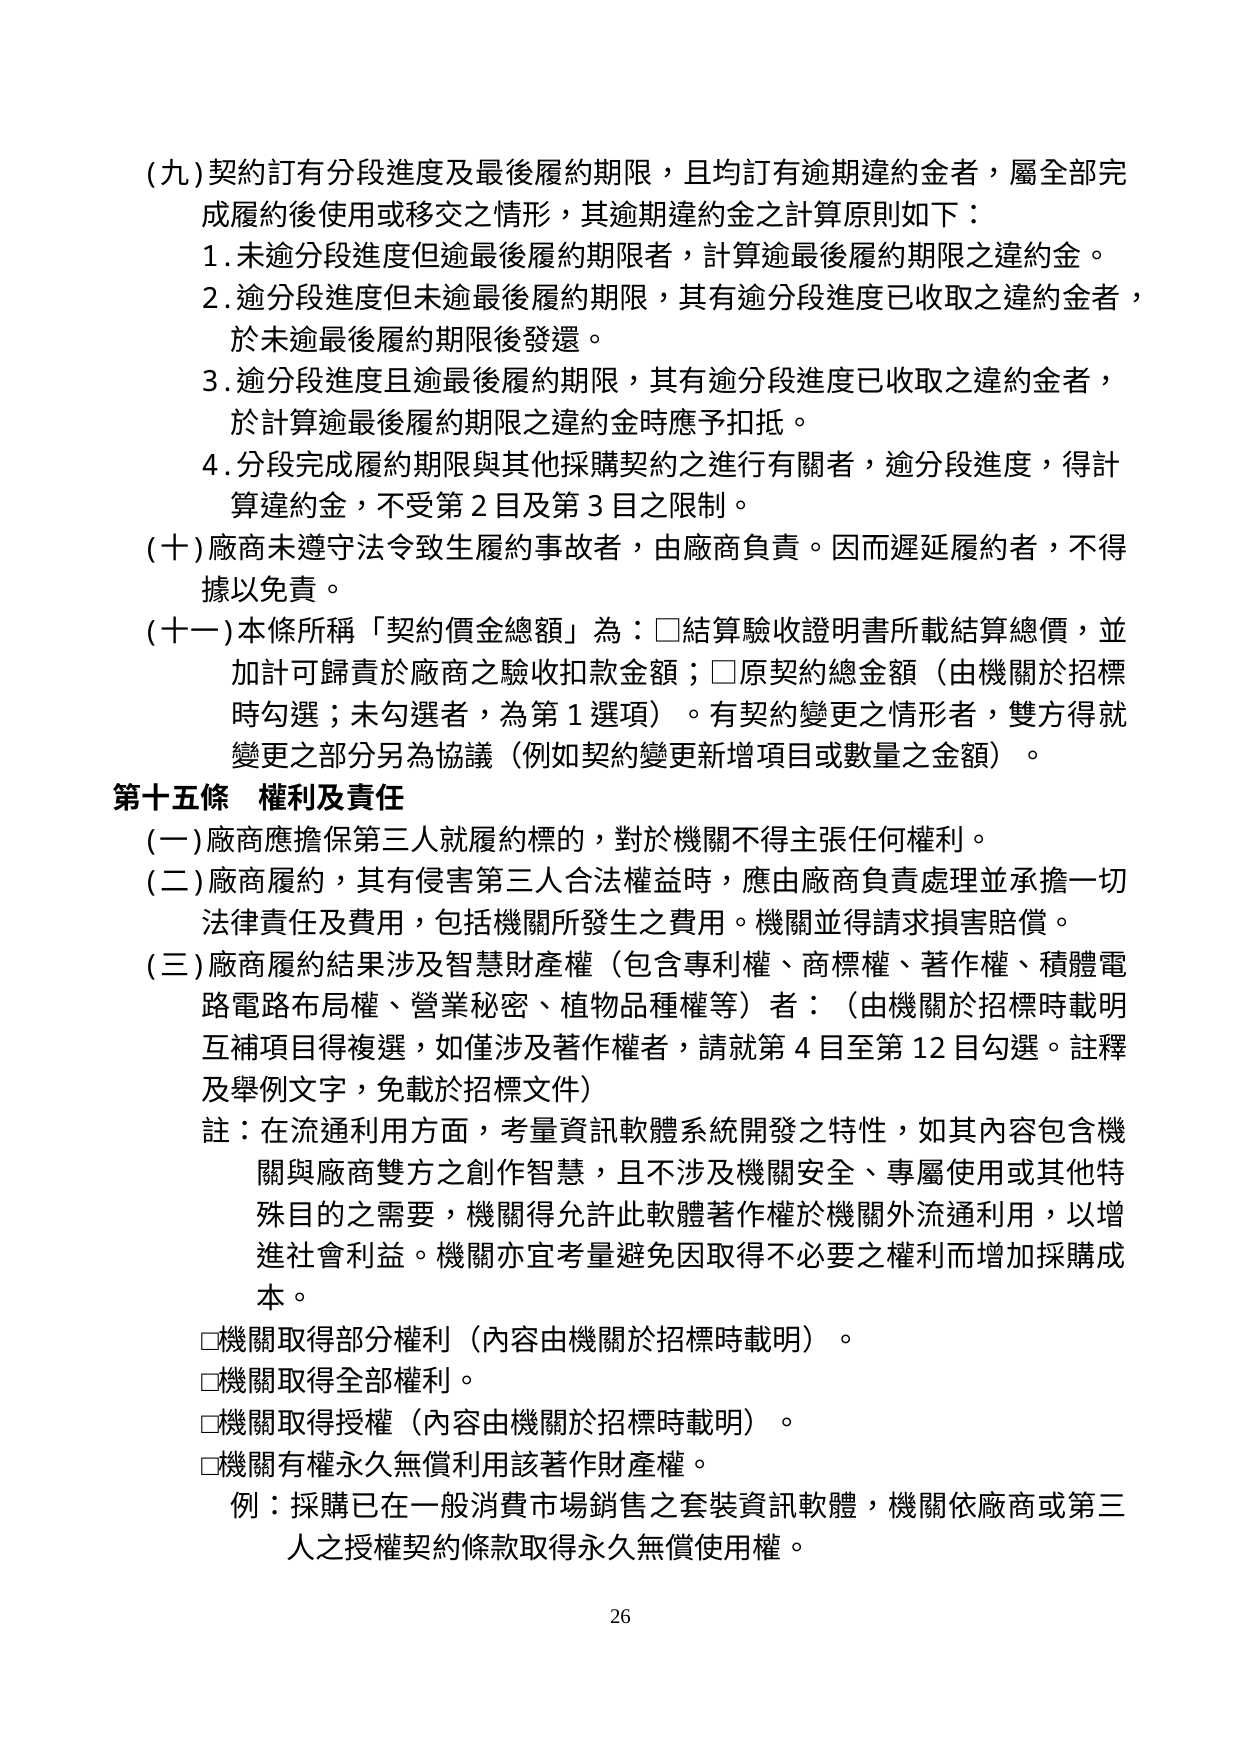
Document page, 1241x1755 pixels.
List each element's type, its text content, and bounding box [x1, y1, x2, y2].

text 例：採購已在一般消費市場銷售之套裝資訊軟體，機關依廠商或第三人之授權契約條款取得永久無償使用權。 [231, 1483, 1128, 1567]
text (一)廠商應擔保第三人就履約標的，對於機關不得主張任何權利。 [142, 817, 1128, 858]
text (三)廠商履約結果涉及智慧財產權（包含專利權、商標權、著作權、積體電路電路布局權、營業秘密、植物品種權等）者：（由機關於招標時載明，互補項目得複選，如僅涉及著作權者，請就第4目至第12目勾選。註釋及舉例文字，免載於招標文件） [142, 942, 1128, 1108]
text 2.逾分段進度但未逾最後履約期限，其有逾分段進度已收取之違約金者，於未逾最後履約期限後發還。 [201, 275, 1122, 358]
text 註：在流通利用方面，考量資訊軟體系統開發之特性，如其內容包含機關與廠商雙方之創作智慧，且不涉及機關安全、專屬使用或其他特殊目的之需要，機關得允許此軟體著作權於機關外流通利用，以增進社會利益。機關亦宜考量避免因取得不必要之權利而增加採購成本。 [201, 1108, 1128, 1317]
text (九)契約訂有分段進度及最後履約期限，且均訂有逾期違約金者，屬全部完成履約後使用或移交之情形，其逾期違約金之計算原則如下： [142, 150, 1128, 233]
text 3.逾分段進度且逾最後履約期限，其有逾分段進度已收取之違約金者，於計算逾最後履約期限之違約金時應予扣抵。 [201, 358, 1122, 442]
text □機關有權永久無償利用該著作財產權。 [201, 1442, 1122, 1483]
text 4.分段完成履約期限與其他採購契約之進行有關者，逾分段進度，得計算違約金，不受第2目及第3目之限制。 [201, 442, 1122, 525]
text 第十五條 權利及責任 [112, 775, 1128, 817]
text □機關取得全部權利。 [201, 1358, 1122, 1400]
text (十一)本條所稱「契約價金總額」為：□結算驗收證明書所載結算總價，並加計可歸責於廠商之驗收扣款金額；□原契約總金額（由機關於招標時勾選；未勾選者，為第1選項）。有契約變更之情形者，雙方得就變更之部分另為協議（例如契約變更新增項目或數量之金額）。 [142, 608, 1128, 775]
text □機關取得部分權利（內容由機關於招標時載明）。 [201, 1317, 1122, 1358]
text □機關取得授權（內容由機關於招標時載明）。 [201, 1400, 1122, 1442]
text (十)廠商未遵守法令致生履約事故者，由廠商負責。因而遲延履約者，不得據以免責。 [142, 525, 1128, 608]
text (二)廠商履約，其有侵害第三人合法權益時，應由廠商負責處理並承擔一切法律責任及費用，包括機關所發生之費用。機關並得請求損害賠償。 [142, 858, 1128, 942]
text 1.未逾分段進度但逾最後履約期限者，計算逾最後履約期限之違約金。 [201, 233, 1122, 275]
